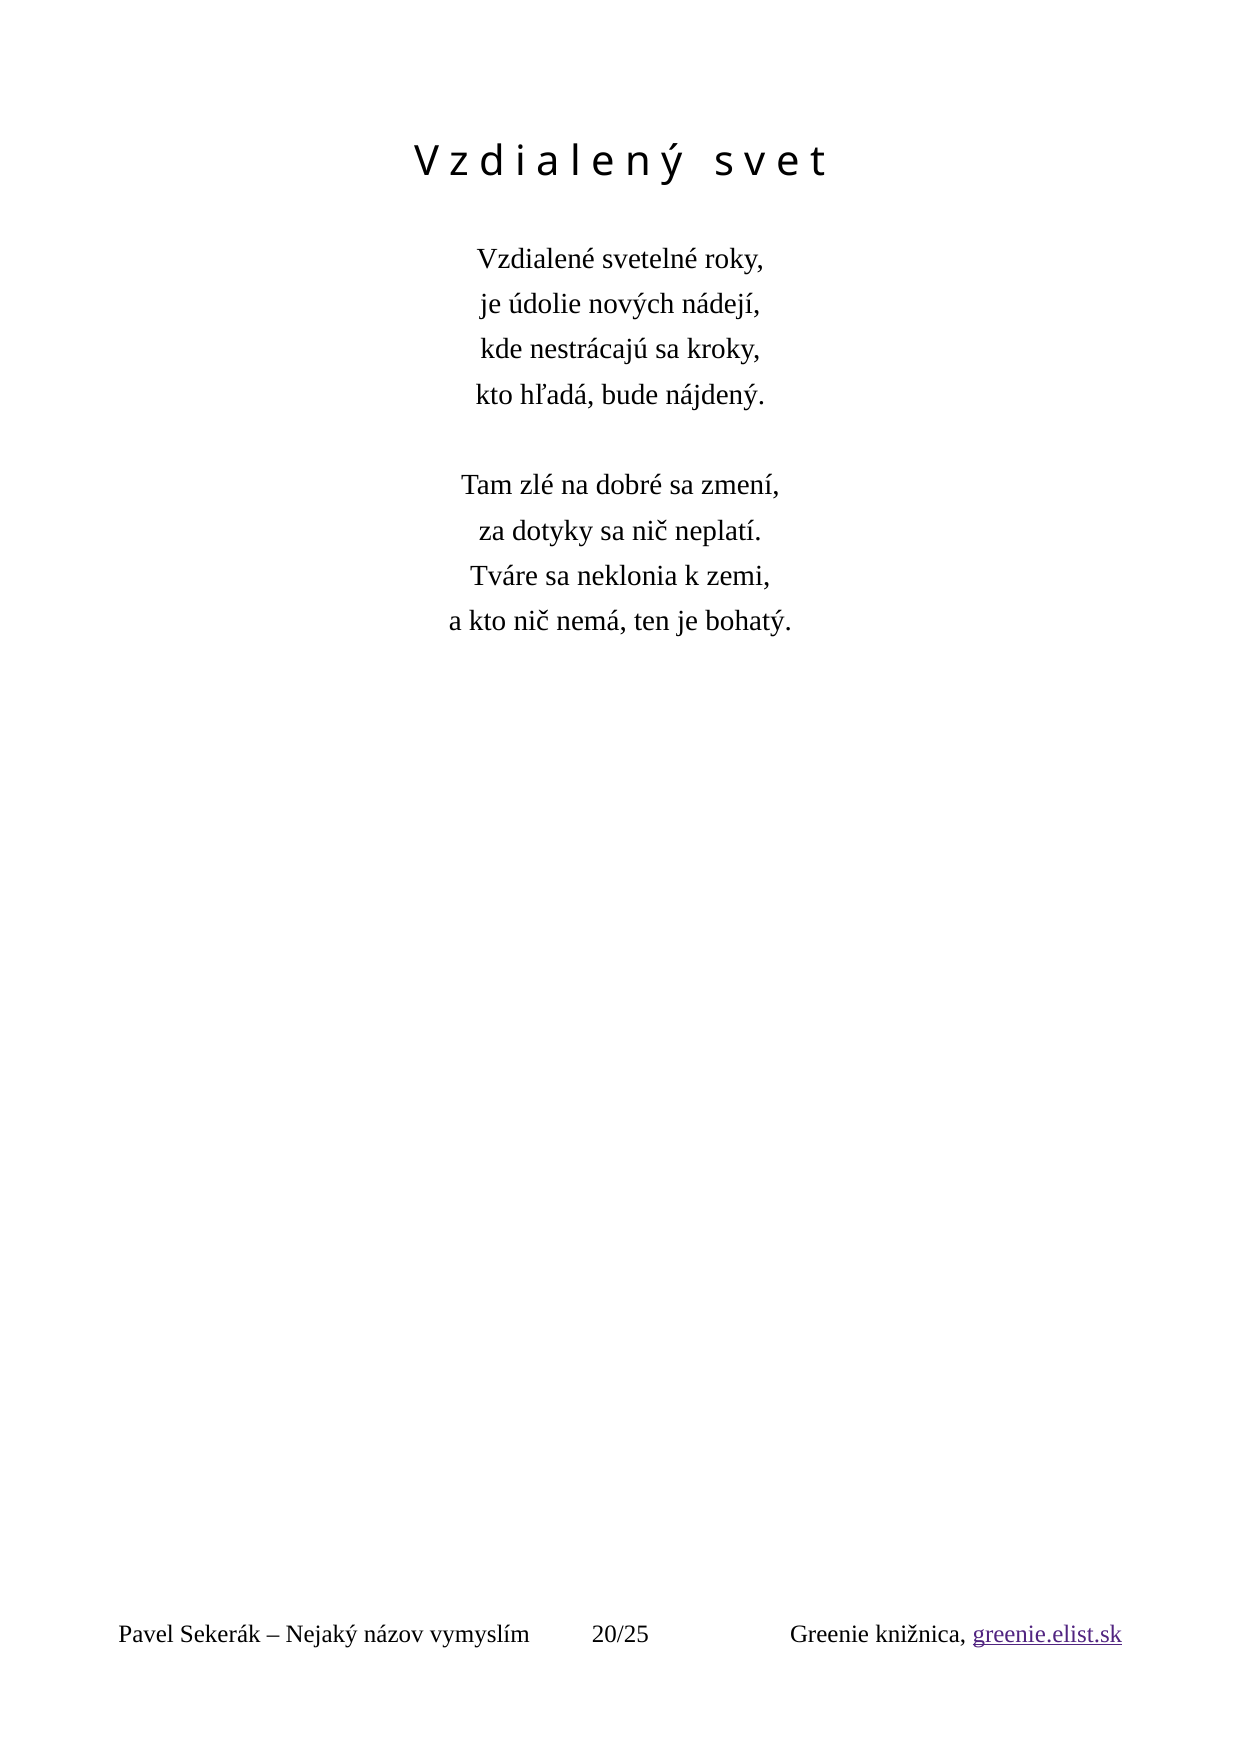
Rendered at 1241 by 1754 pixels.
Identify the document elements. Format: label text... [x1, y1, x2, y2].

text a kto nič nemá, ten je bohatý. [106, 603, 1134, 637]
text za dotyky sa nič neplatí. [106, 513, 1134, 546]
subtitle Vzdialený svet [106, 131, 1134, 188]
text je údolie nových nádejí, [106, 286, 1134, 320]
text Vzdialené svetelné roky, [106, 241, 1134, 274]
text Tam zlé na dobré sa zmení, [106, 467, 1134, 501]
text kto hľadá, bude nájdený. [106, 377, 1134, 410]
text Tváre sa neklonia k zemi, [106, 558, 1134, 592]
text kde nestrácajú sa kroky, [106, 332, 1134, 365]
